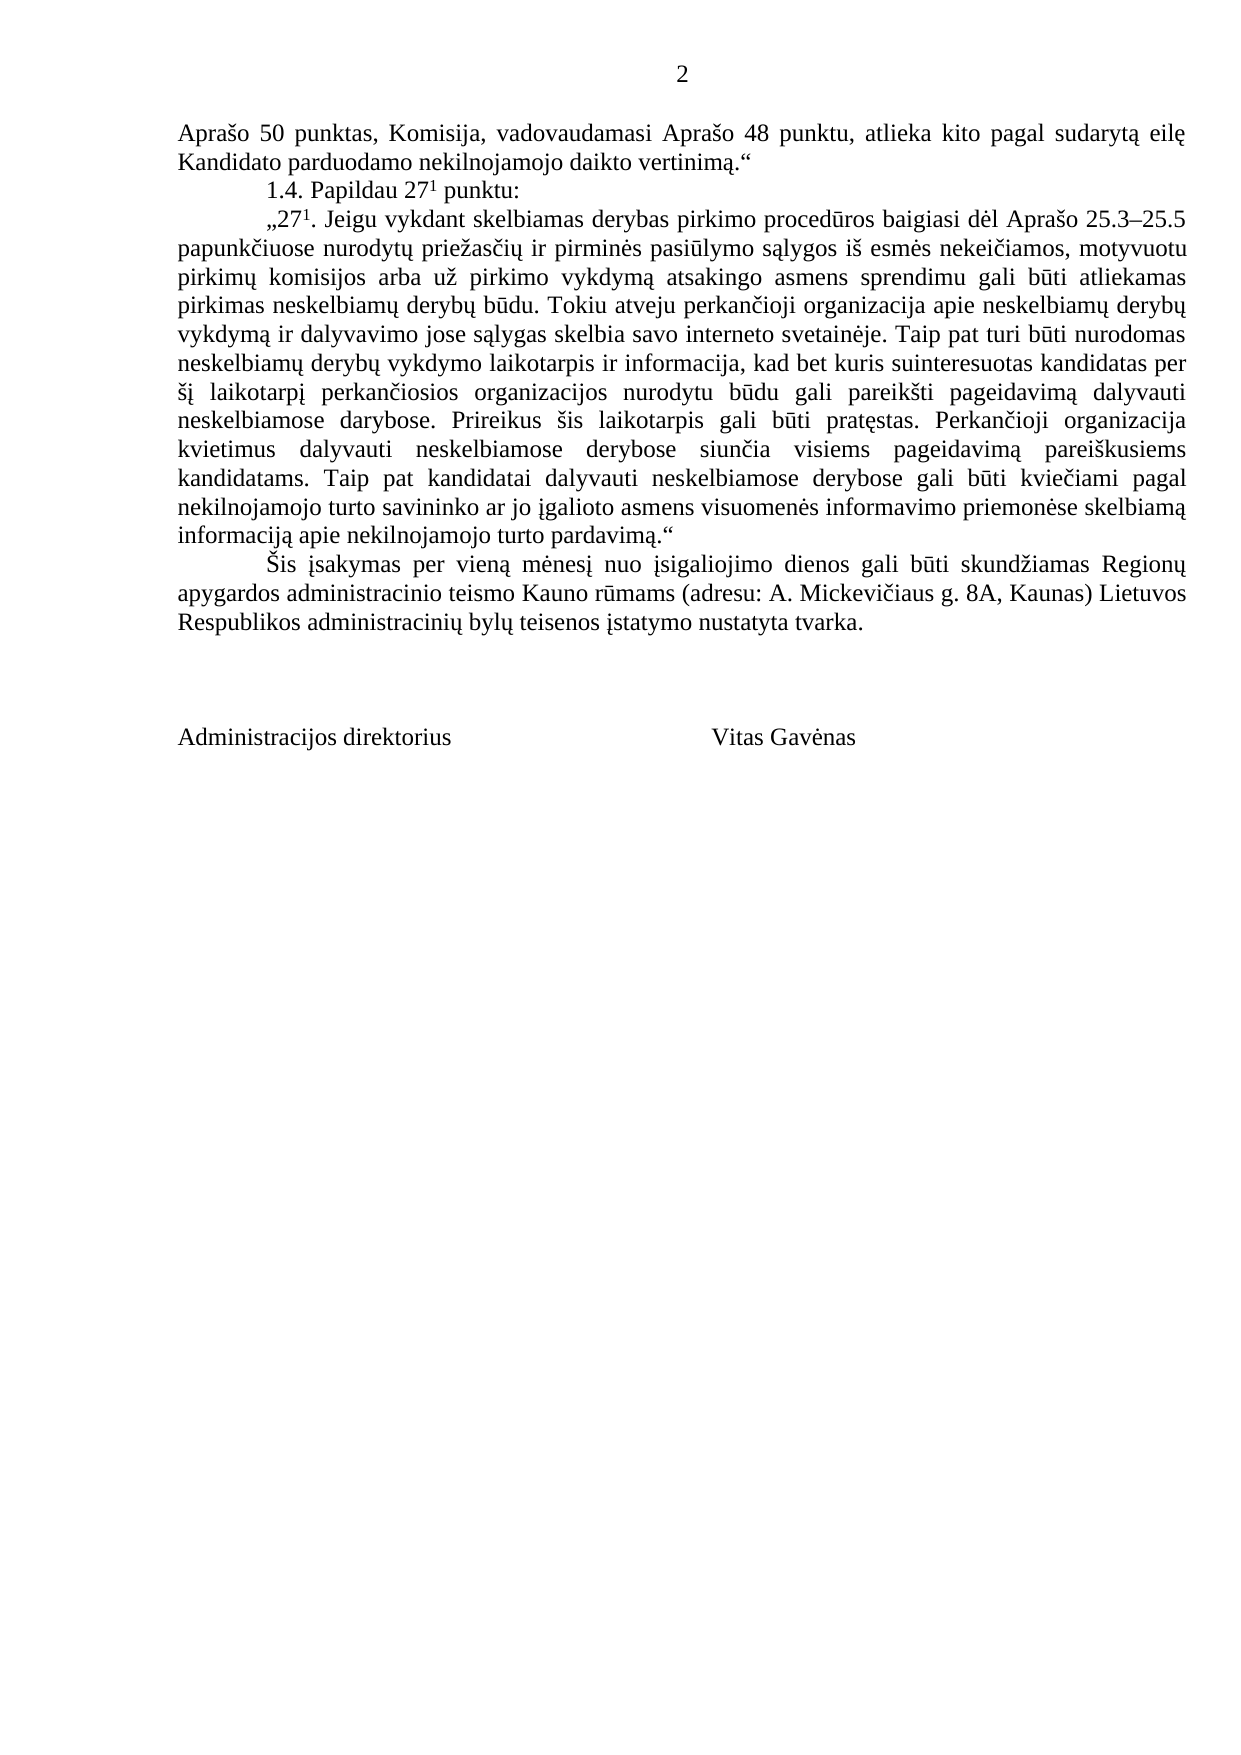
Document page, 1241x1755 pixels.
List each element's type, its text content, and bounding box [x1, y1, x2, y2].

text „271. Jeigu vykdant skelbiamas derybas pirkimo procedūros baigiasi dėl Aprašo 25.3–25.5 papunkčiuose nurodytų priežasčių ir pirminės pasiūlymo sąlygos iš esmės nekeičiamos, motyvuotu pirkimų komisijos arba už pirkimo vykdymą atsakingo asmens sprendimu gali būti atliekamas pirkimas neskelbiamų derybų būdu. Tokiu atveju perkančioji organizacija apie neskelbiamų derybų vykdymą ir dalyvavimo jose sąlygas skelbia savo interneto svetainėje. Taip pat turi būti nurodomas neskelbiamų derybų vykdymo laikotarpis ir informacija, kad bet kuris suinteresuotas kandidatas per šį laikotarpį perkančiosios organizacijos nurodytu būdu gali pareikšti pageidavimą dalyvauti neskelbiamose darybose. Prireikus šis laikotarpis gali būti pratęstas. Perkančioji organizacija kvietimus dalyvauti neskelbiamose derybose siunčia visiems pageidavimą pareiškusiems kandidatams. Taip pat kandidatai dalyvauti neskelbiamose derybose gali būti kviečiami pagal nekilnojamojo turto savininko ar jo įgalioto asmens visuomenės informavimo priemonėse skelbiamą informaciją apie nekilnojamojo turto pardavimą.“ [177, 204, 1187, 549]
text 1.4. Papildau 271 punktu: [177, 176, 1187, 204]
text Šis įsakymas per vieną mėnesį nuo įsigaliojimo dienos gali būti skundžiamas Regionų apygardos administracinio teismo Kauno rūmams (adresu: A. Mickevičiaus g. 8A, Kaunas) Lietuvos Respublikos administracinių bylų teisenos įstatymo nustatyta tvarka. [177, 549, 1187, 636]
text Aprašo 50 punktas, Komisija, vadovaudamasi Aprašo 48 punktu, atlieka kito pagal sudarytą eilę Kandidato parduodamo nekilnojamojo daikto vertinimą.“ [177, 118, 1187, 176]
text Administracijos direktorius Vitas Gavėnas [177, 722, 1187, 751]
